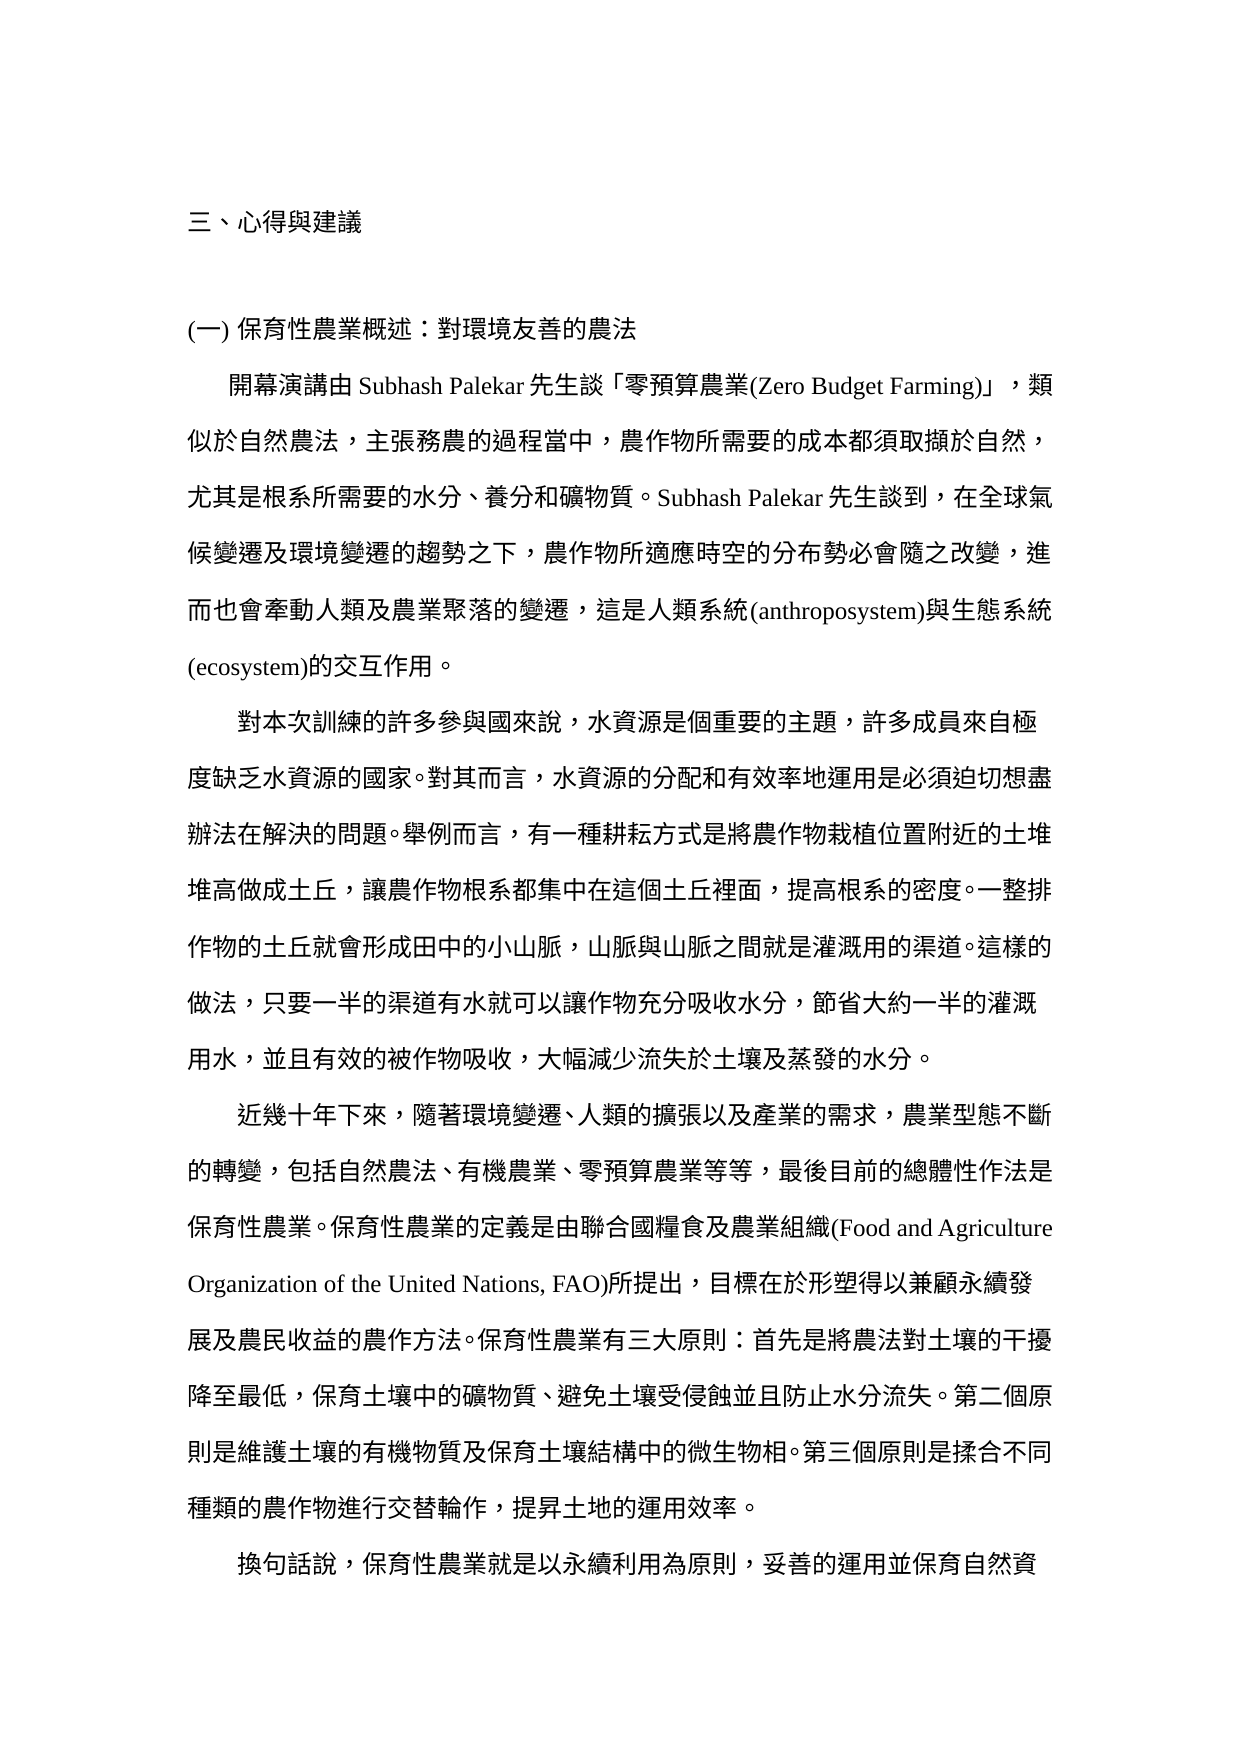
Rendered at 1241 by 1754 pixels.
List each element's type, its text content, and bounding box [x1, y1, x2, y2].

text 換句話說，保育性農業就是以永續利用為原則，妥善的運用並保育自然資 [187, 1544, 1053, 1581]
text 開幕演講由Subhash Palekar先生談「零預算農業(Zero Budget Farming)」，類似於自然農法，主張務農的過程當中，農作物所需要的成本都須取擷於自然，尤其是根系所需要的水分、養分和礦物質。Subhash Palekar先生談到，在全球氣候變遷及環境變遷的趨勢之下，農作物所適應時空的分布勢必會隨之改變，進而也會牽動人類及農業聚落的變遷，這是人類系統(anthroposystem)與生態系統(ecosystem)的交互作用。 [187, 364, 1053, 683]
list 保育性農業概述：對環境友善的農法 [187, 309, 1053, 346]
text 三、心得與建議 [187, 202, 1053, 239]
text 對本次訓練的許多參與國來說，水資源是個重要的主題，許多成員來自極度缺乏水資源的國家。對其而言，水資源的分配和有效率地運用是必須迫切想盡辦法在解決的問題。舉例而言，有一種耕耘方式是將農作物栽植位置附近的土堆堆高做成土丘，讓農作物根系都集中在這個土丘裡面，提高根系的密度。一整排作物的土丘就會形成田中的小山脈，山脈與山脈之間就是灌溉用的渠道。這樣的做法，只要一半的渠道有水就可以讓作物充分吸收水分，節省大約一半的灌溉用水，並且有效的被作物吸收，大幅減少流失於土壤及蒸發的水分。 [187, 701, 1053, 1076]
text 近幾十年下來，隨著環境變遷、人類的擴張以及產業的需求，農業型態不斷的轉變，包括自然農法、有機農業、零預算農業等等，最後目前的總體性作法是保育性農業。保育性農業的定義是由聯合國糧食及農業組織(Food and Agriculture Organization of the United Nations, FAO)所提出，目標在於形塑得以兼顧永續發展及農民收益的農作方法。保育性農業有三大原則：首先是將農法對土壤的干擾降至最低，保育土壤中的礦物質、避免土壤受侵蝕並且防止水分流失。第二個原則是維護土壤的有機物質及保育土壤結構中的微生物相。第三個原則是揉合不同種類的農作物進行交替輪作，提昇土地的運用效率。 [187, 1094, 1053, 1526]
